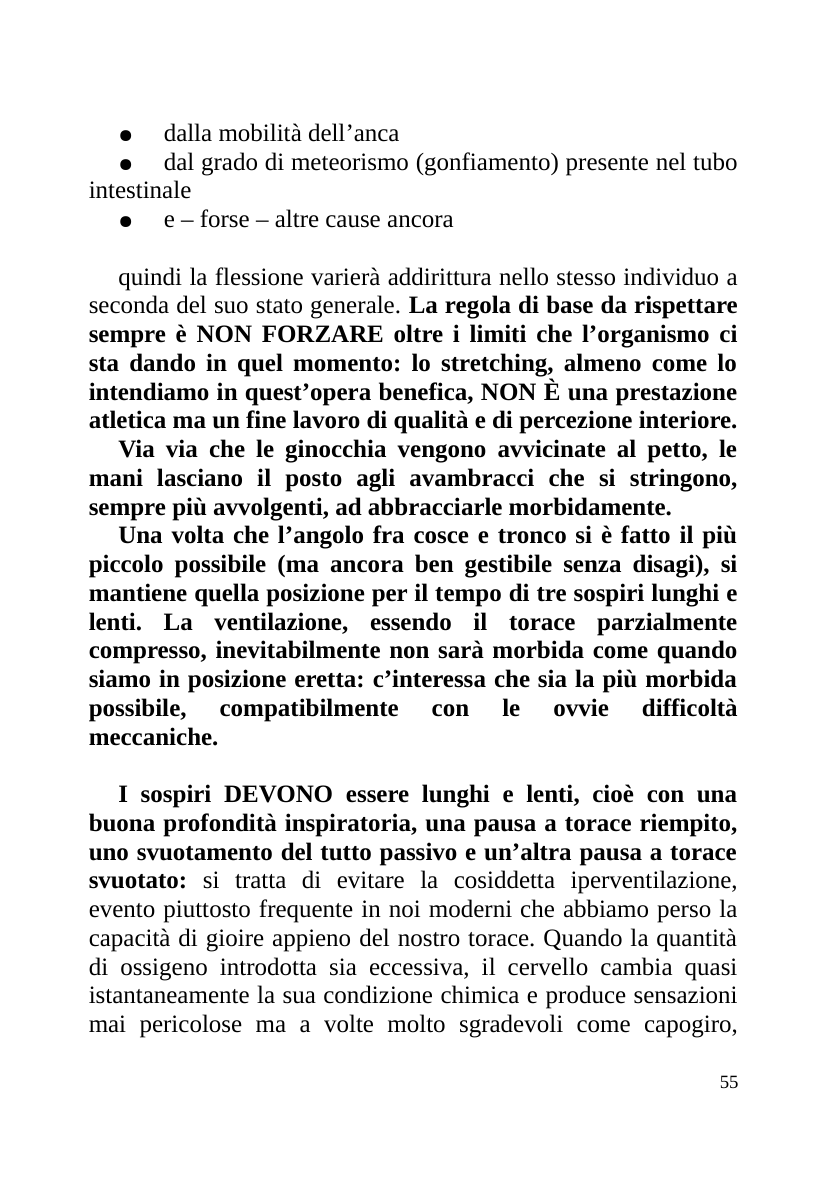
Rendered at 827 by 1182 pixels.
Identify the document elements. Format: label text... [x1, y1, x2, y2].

list dalla mobilità dell’anca [88, 118, 738, 147]
text Via via che le ginocchia vengono avvicinate al petto, le mani lasciano il posto agli avambracci che si stringono, sempre più avvolgenti, ad abbracciarle morbidamente. [88, 434, 738, 521]
text quindi la flessione varierà addirittura nello stesso individuo a seconda del suo stato generale. La regola di base da rispettare sempre è NON FORZARE oltre i limiti che l’organismo ci sta dando in quel momento: lo stretching, almeno come lo intendiamo in quest’opera benefica, NON È una prestazione atletica ma un fine lavoro di qualità e di percezione interiore. [88, 262, 738, 434]
text Una volta che l’angolo fra cosce e tronco si è fatto il più piccolo possibile (ma ancora ben gestibile senza disagi), si mantiene quella posizione per il tempo di tre sospiri lunghi e lenti. La ventilazione, essendo il torace parzialmente compresso, inevitabilmente non sarà morbida come quando siamo in posizione eretta: c’interessa che sia la più morbida possibile, compatibilmente con le ovvie difficoltà meccaniche. [88, 521, 738, 751]
list e – forse – altre cause ancora [88, 204, 738, 233]
text I sospiri DEVONO essere lunghi e lenti, cioè con una buona profondità inspiratoria, una pausa a torace riempito, uno svuotamento del tutto passivo e un’altra pausa a torace svuotato: si tratta di evitare la cosiddetta iperventilazione, evento piuttosto frequente in noi moderni che abbiamo perso la capacità di gioire appieno del nostro torace. Quando la quantità di ossigeno introdotta sia eccessiva, il cervello cambia quasi istantaneamente la sua condizione chimica e produce sensazioni mai pericolose ma a volte molto sgradevoli come capogiro, [88, 779, 738, 1038]
list dal grado di meteorismo (gonfiamento) presente nel tubo intestinale [88, 147, 738, 204]
